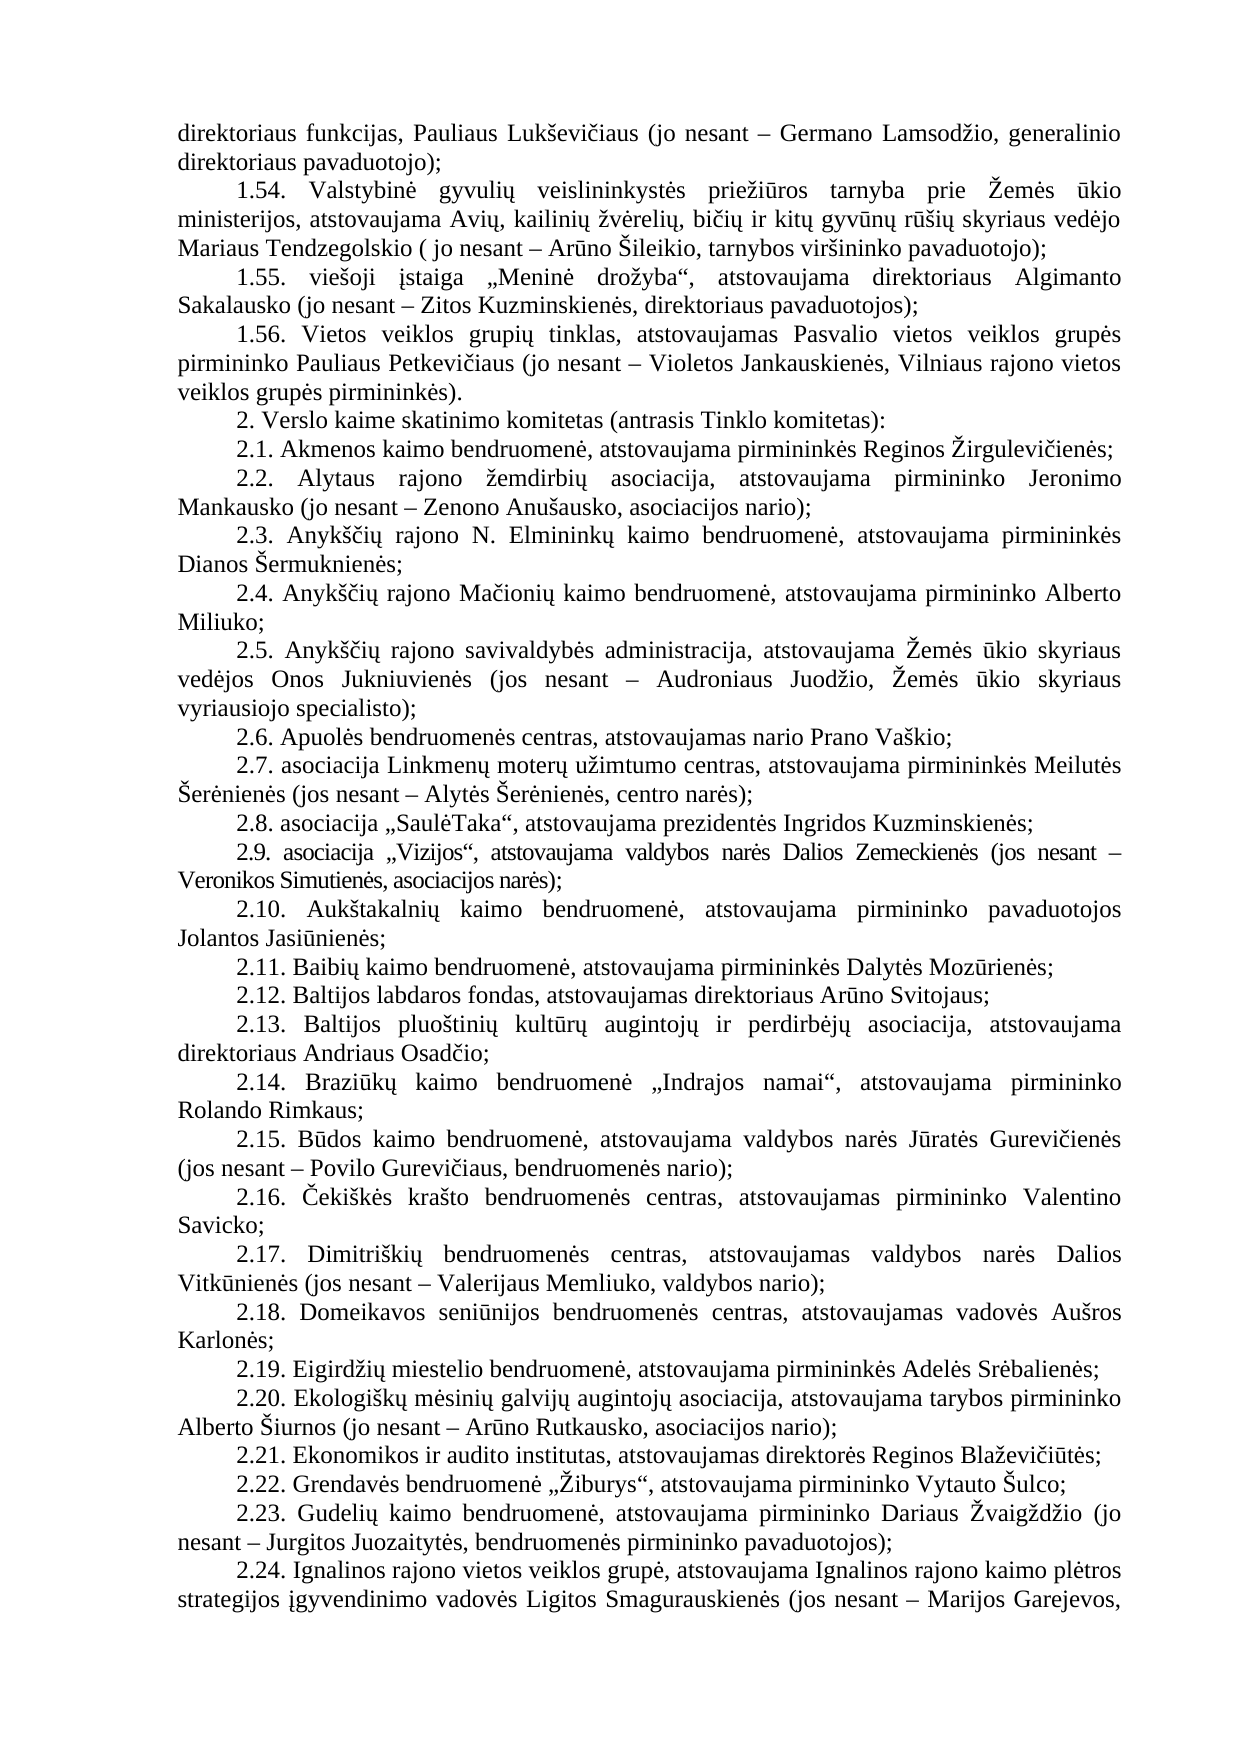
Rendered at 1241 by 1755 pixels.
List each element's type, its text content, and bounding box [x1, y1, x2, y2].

text 1.54. Valstybinė gyvulių veislininkystės priežiūros tarnyba prie Žemės ūkio ministerijos, atstovaujama Avių, kailinių žvėrelių, bičių ir kitų gyvūnų rūšių skyriaus vedėjo Mariaus Tendzegolskio ( jo nesant – Arūno Šileikio, tarnybos viršininko pavaduotojo); [177, 176, 1122, 262]
text 2.18. Domeikavos seniūnijos bendruomenės centras, atstovaujamas vadovės Aušros Karlonės; [177, 1297, 1122, 1354]
text 2. Verslo kaime skatinimo komitetas (antrasis Tinklo komitetas): [177, 406, 1122, 434]
text 2.11. Baibių kaimo bendruomenė, atstovaujama pirmininkės Dalytės Mozūrienės; [177, 952, 1122, 981]
text 2.6. Apuolės bendruomenės centras, atstovaujamas nario Prano Vaškio; [177, 722, 1122, 751]
text 2.1. Akmenos kaimo bendruomenė, atstovaujama pirmininkės Reginos Žirgulevičienės; [177, 434, 1122, 463]
text 2.24. Ignalinos rajono vietos veiklos grupė, atstovaujama Ignalinos rajono kaimo plėtros strategijos įgyvendinimo vadovės Ligitos Smagurauskienės (jos nesant – Marijos Garejevos, [177, 1556, 1122, 1613]
text 1.56. Vietos veiklos grupių tinklas, atstovaujamas Pasvalio vietos veiklos grupės pirmininko Pauliaus Petkevičiaus (jo nesant – Violetos Jankauskienės, Vilniaus rajono vietos veiklos grupės pirmininkės). [177, 319, 1122, 406]
text direktoriaus funkcijas, Pauliaus Lukševičiaus (jo nesant – Germano Lamsodžio, generalinio direktoriaus pavaduotojo); [177, 118, 1122, 176]
text 2.4. Anykščių rajono Mačionių kaimo bendruomenė, atstovaujama pirmininko Alberto Miliuko; [177, 578, 1122, 636]
text 2.13. Baltijos pluoštinių kultūrų augintojų ir perdirbėjų asociacija, atstovaujama direktoriaus Andriaus Osadčio; [177, 1009, 1122, 1067]
text 2.2. Alytaus rajono žemdirbių asociacija, atstovaujama pirmininko Jeronimo Mankausko (jo nesant – Zenono Anušausko, asociacijos nario); [177, 463, 1122, 521]
text 2.21. Ekonomikos ir audito institutas, atstovaujamas direktorės Reginos Blaževičiūtės; [177, 1441, 1122, 1469]
text 2.8. asociacija „SaulėTaka“, atstovaujama prezidentės Ingridos Kuzminskienės; [177, 808, 1122, 837]
text 2.14. Braziūkų kaimo bendruomenė „Indrajos namai“, atstovaujama pirmininko Rolando Rimkaus; [177, 1067, 1122, 1124]
text 2.22. Grendavės bendruomenė „Žiburys“, atstovaujama pirmininko Vytauto Šulco; [177, 1469, 1122, 1498]
text 2.12. Baltijos labdaros fondas, atstovaujamas direktoriaus Arūno Svitojaus; [177, 981, 1122, 1009]
text 2.3. Anykščių rajono N. Elmininkų kaimo bendruomenė, atstovaujama pirmininkės Dianos Šermuknienės; [177, 521, 1122, 578]
text 2.10. Aukštakalnių kaimo bendruomenė, atstovaujama pirmininko pavaduotojos Jolantos Jasiūnienės; [177, 894, 1122, 952]
text 2.17. Dimitriškių bendruomenės centras, atstovaujamas valdybos narės Dalios Vitkūnienės (jos nesant – Valerijaus Memliuko, valdybos nario); [177, 1239, 1122, 1297]
text 2.20. Ekologiškų mėsinių galvijų augintojų asociacija, atstovaujama tarybos pirmininko Alberto Šiurnos (jo nesant – Arūno Rutkausko, asociacijos nario); [177, 1383, 1122, 1441]
text 2.9. asociacija „Vizijos“, atstovaujama valdybos narės Dalios Zemeckienės (jos nesant – Veronikos Simutienės, asociacijos narės); [177, 837, 1122, 894]
text 2.7. asociacija Linkmenų moterų užimtumo centras, atstovaujama pirmininkės Meilutės Šerėnienės (jos nesant – Alytės Šerėnienės, centro narės); [177, 751, 1122, 808]
text 2.23. Gudelių kaimo bendruomenė, atstovaujama pirmininko Dariaus Žvaigždžio (jo nesant – Jurgitos Juozaitytės, bendruomenės pirmininko pavaduotojos); [177, 1498, 1122, 1556]
text 2.15. Būdos kaimo bendruomenė, atstovaujama valdybos narės Jūratės Gurevičienės (jos nesant – Povilo Gurevičiaus, bendruomenės nario); [177, 1124, 1122, 1182]
text 1.55. viešoji įstaiga „Meninė drožyba“, atstovaujama direktoriaus Algimanto Sakalausko (jo nesant – Zitos Kuzminskienės, direktoriaus pavaduotojos); [177, 262, 1122, 319]
text 2.16. Čekiškės krašto bendruomenės centras, atstovaujamas pirmininko Valentino Savicko; [177, 1182, 1122, 1239]
text 2.5. Anykščių rajono savivaldybės administracija, atstovaujama Žemės ūkio skyriaus vedėjos Onos Jukniuvienės (jos nesant – Audroniaus Juodžio, Žemės ūkio skyriaus vyriausiojo specialisto); [177, 636, 1122, 722]
text 2.19. Eigirdžių miestelio bendruomenė, atstovaujama pirmininkės Adelės Srėbalienės; [177, 1354, 1122, 1383]
